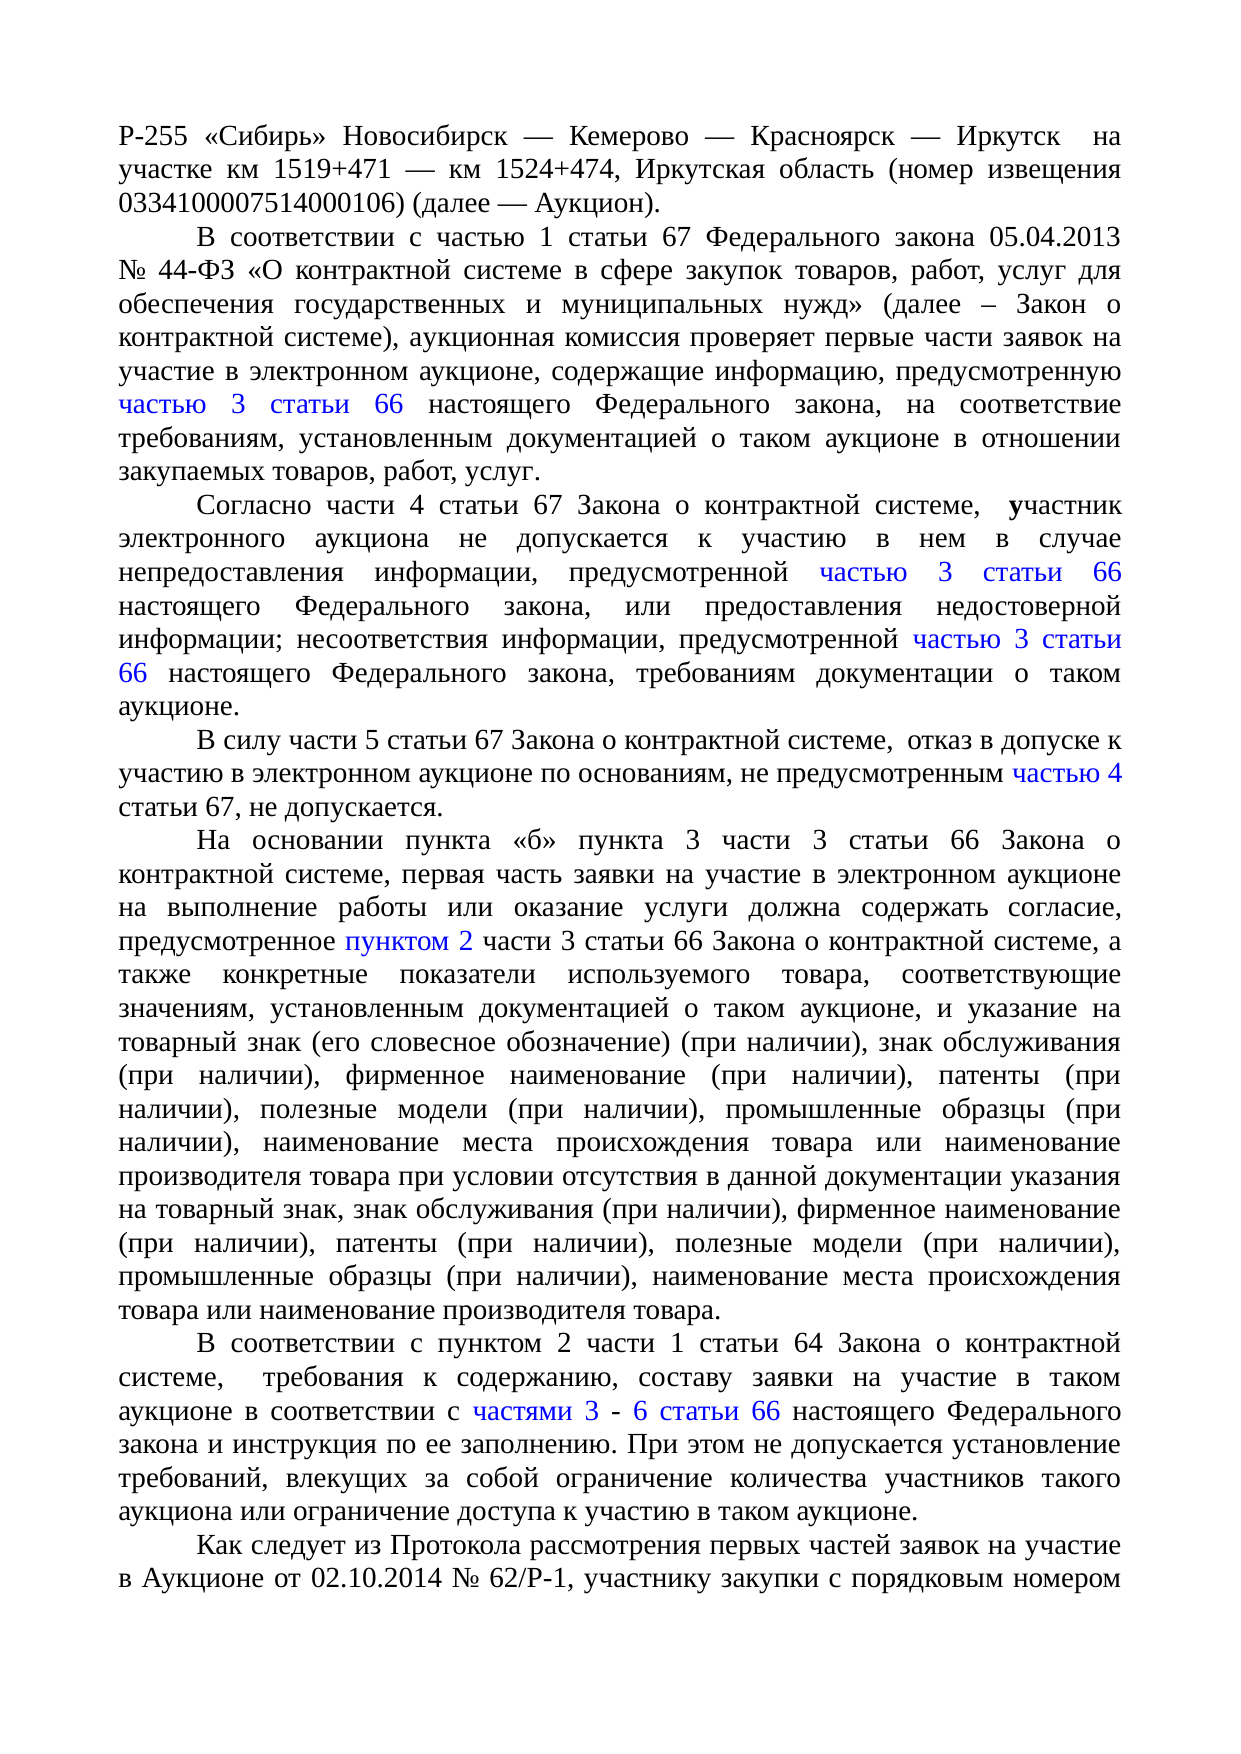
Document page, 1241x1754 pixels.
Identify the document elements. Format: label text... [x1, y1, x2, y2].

text В силу части 5 статьи 67 Закона о контрактной системе, отказ в допуске к участию в электронном аукционе по основаниям, не предусмотренным частью 4 статьи 67, не допускается. [118, 722, 1122, 822]
list Согласно части 4 статьи 67 Закона о контрактной системе, участник электронного аукциона не допускается к участию в нем в случае непредоставления информации, предусмотренной частью 3 статьи 66 настоящего Федерального закона, или предоставления недостоверной информации; несоответствия информации, предусмотренной частью 3 статьи 66 настоящего Федерального закона, требованиям документации о таком аукционе. [118, 487, 1122, 722]
text В соответствии с пунктом 2 части 1 статьи 64 Закона о контрактной системе, требования к содержанию, составу заявки на участие в таком аукционе в соответствии с частями 3 - 6 статьи 66 настоящего Федерального закона и инструкция по ее заполнению. При этом не допускается установление требований, влекущих за собой ограничение количества участников такого аукциона или ограничение доступа к участию в таком аукционе. [118, 1326, 1122, 1527]
text В соответствии с частью 1 статьи 67 Федерального закона 05.04.2013 № 44-ФЗ «О контрактной системе в сфере закупок товаров, работ, услуг для обеспечения государственных и муниципальных нужд» (далее – Закон о контрактной системе), аукционная комиссия проверяет первые части заявок на участие в электронном аукционе, содержащие информацию, предусмотренную частью 3 статьи 66 настоящего Федерального закона, на соответствие требованиям, установленным документацией о таком аукционе в отношении закупаемых товаров, работ, услуг. [118, 219, 1122, 487]
text Как следует из Протокола рассмотрения первых частей заявок на участие в Аукционе от 02.10.2014 № 62/Р-1, участнику закупки с порядковым номером [118, 1527, 1122, 1594]
text На основании пункта «б» пункта 3 части 3 статьи 66 Закона о контрактной системе, первая часть заявки на участие в электронном аукционе на выполнение работы или оказание услуги должна содержать согласие, предусмотренное пунктом 2 части 3 статьи 66 Закона о контрактной системе, а также конкретные показатели используемого товара, соответствующие значениям, установленным документацией о таком аукционе, и указание на товарный знак (его словесное обозначение) (при наличии), знак обслуживания (при наличии), фирменное наименование (при наличии), патенты (при наличии), полезные модели (при наличии), промышленные образцы (при наличии), наименование места происхождения товара или наименование производителя товара при условии отсутствия в данной документации указания на товарный знак, знак обслуживания (при наличии), фирменное наименование (при наличии), патенты (при наличии), полезные модели (при наличии), промышленные образцы (при наличии), наименование места происхождения товара или наименование производителя товара. [118, 822, 1122, 1326]
text Р-255 «Сибирь» Новосибирск — Кемерово — Красноярск — Иркутск на участке км 1519+471 — км 1524+474, Иркутская область (номер извещения 0334100007514000106) (далее — Аукцион). [118, 118, 1122, 219]
